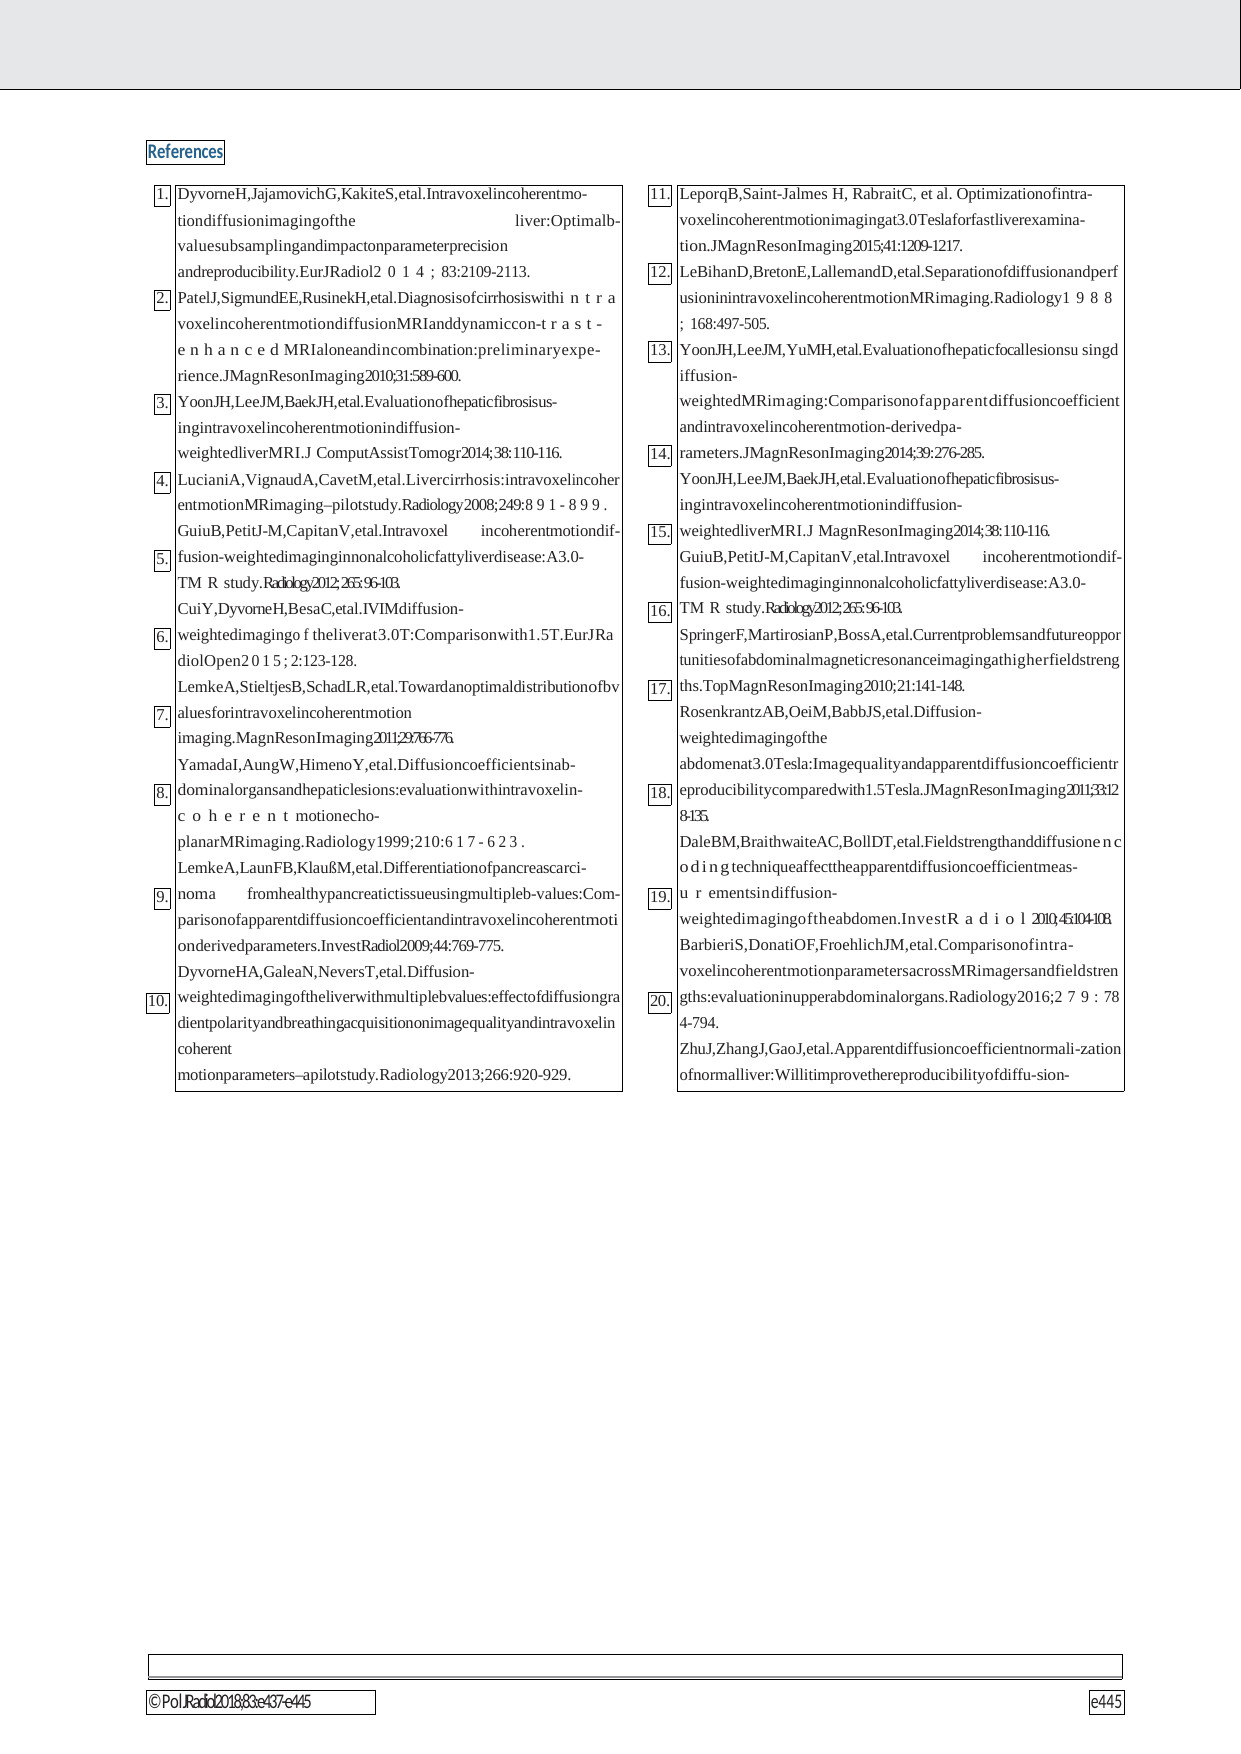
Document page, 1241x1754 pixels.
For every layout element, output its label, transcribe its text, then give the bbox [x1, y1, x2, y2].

text DaleBM,BraithwaiteAC,BollDT,etal.Fieldstrengthanddiffusionencodingtechniqueaffecttheapparentdiffusioncoefficientmeas-urementsindiffusion-weightedimagingoftheabdomen.InvestRadiol2010;45:104-108. [679, 831, 1122, 928]
text 4. [156, 473, 170, 490]
text 11. [650, 186, 671, 203]
text 19. [650, 889, 671, 906]
text 14. [650, 446, 671, 463]
text LeporqB,Saint-Jalmes H, RabraitC, et al. Optimizationofintra- [679, 186, 1124, 203]
text voxelincoherentmotionimagingat3.0Teslaforfastliverexamina-tion.JMagnResonImaging2015;41:1209-1217. [679, 210, 1122, 255]
text YoonJH,LeeJM,BaekJH,etal.Evaluationofhepaticfibrosisus-ingintravoxelincoherentmotionindiffusion-weightedliverMRI.JComputAssistTomogr2014;38:110-116. [177, 392, 620, 462]
text 13. [650, 342, 671, 359]
text 8. [156, 785, 170, 802]
text 12. [650, 264, 671, 281]
text LeBihanD,BretonE,LallemandD,etal.SeparationofdiffusionandperfusioninintravoxelincoherentmotionMRimaging.Radiology1988;168:497-505. [679, 262, 1122, 333]
text YoonJH,LeeJM,BaekJH,etal.Evaluationofhepaticfibrosisus-ingintravoxelincoherentmotionindiffusion-weightedliverMRI.JMagnResonImaging2014;38:110-116. [679, 469, 1122, 540]
text RosenkrantzAB,OeiM,BabbJS,etal.Diffusion-weightedimagingofthe abdomenat3.0Tesla:Imagequalityandapparentdiffusioncoefficientreproducibilitycomparedwith1.5Tesla.JMagnResonImaging2011;33:128-135. [679, 702, 1122, 824]
text 5. [156, 551, 170, 568]
text e445 [1091, 1691, 1124, 1714]
text LemkeA,LaunFB,KlaußM,etal.Differentiationofpancreascarci-noma fromhealthypancreatictissueusingmultipleb-values:Com-parisonofapparentdiffusioncoefficientandintravoxelincoherentmotionderivedparameters.InvestRadiol2009;44:769-775. [177, 858, 620, 954]
text 6. [156, 629, 170, 646]
text GuiuB,PetitJ-M,CapitanV,etal.Intravoxel incoherentmotiondif-fusion-weightedimaginginnonalcoholicfattyliverdisease:A3.0-TMRstudy.Radiology2012;265:96-103. [679, 547, 1122, 617]
text 18. [650, 785, 671, 802]
text YoonJH,LeeJM,YuMH,etal.Evaluationofhepaticfocallesionsusingdiffusion-weightedMRimaging:Comparisonofapparentdiffusioncoefficientandintravoxelincoherentmotion-derivedpa-rameters.JMagnResonImaging2014;39:276-285. [679, 339, 1122, 462]
text 2. [156, 291, 170, 308]
text 17. [650, 681, 671, 698]
text 9. [156, 889, 170, 906]
text BarbieriS,DonatiOF,FroehlichJM,etal.Comparisonofintra-voxelincoherentmotionparametersacrossMRimagersandfieldstrengths:evaluationinupperabdominalorgans.Radiology2016;279:784-794. [679, 935, 1122, 1032]
text ©PolJRadiol2018;83:e437-e445 [148, 1691, 374, 1714]
text References [148, 141, 224, 164]
text 15. [650, 525, 671, 542]
text SpringerF,MartirosianP,BossA,etal.Currentproblemsandfutureopportunitiesofabdominalmagneticresonanceimagingathigherfieldstrengths.TopMagnResonImaging2010;21:141-148. [679, 624, 1122, 695]
text LemkeA,StieltjesB,SchadLR,etal.Towardanoptimaldistributionofbvaluesforintravoxelincoherentmotion imaging.MagnResonImaging2011;29:766-776. [177, 677, 620, 747]
text GuiuB,PetitJ-M,CapitanV,etal.Intravoxel incoherentmotiondif-fusion-weightedimaginginnonalcoholicfattyliverdisease:A3.0-TMRstudy.Radiology2012;265:96-103. [177, 521, 620, 592]
text DyvorneH,JajamovichG,KakiteS,etal.Intravoxelincoherentmo- [177, 186, 622, 203]
text PatelJ,SigmundEE,RusinekH,etal.DiagnosisofcirrhosiswithintravoxelincoherentmotiondiffusionMRIanddynamiccon-trast-enhancedMRIaloneandincombination:preliminaryexpe-rience.JMagnResonImaging2010;31:589-600. [177, 288, 620, 385]
text motionparameters–apilotstudy.Radiology2013;266:920-929. [177, 1065, 622, 1084]
text 10. [148, 994, 169, 1011]
text tiondiffusionimagingofthe liver:Optimalb-valuesubsamplingandimpactonparameterprecision andreproducibility.EurJRadiol2014;83:2109-2113. [177, 210, 620, 281]
text 16. [650, 603, 671, 620]
text DyvorneHA,GaleaN,NeversT,etal.Diffusion-weightedimagingoftheliverwithmultiplebvalues:effectofdiffusiongradientpolarityandbreathingacquisitiononimagequalityandintravoxelincoherent [177, 961, 621, 1058]
text 3. [156, 395, 170, 412]
text 7. [156, 707, 170, 724]
text 1. [156, 186, 170, 203]
text CuiY,DyvorneH,BesaC,etal.IVIMdiffusion-weightedimagingoftheliverat3.0T:Comparisonwith1.5T.EurJRadiolOpen2015;2:123-128. [177, 599, 620, 670]
text ZhuJ,ZhangJ,GaoJ,etal.Apparentdiffusioncoefficientnormali-zation ofnormalliver:Willitimprovethereproducibilityofdiffu-sion-weightedimagingatdifferentMRscannersasanewbiomarker? [679, 1038, 1122, 1091]
text LucianiA,VignaudA,CavetM,etal.Livercirrhosis:intravoxelincoherentmotionMRimaging–pilotstudy.Radiology2008;249:891-899. [177, 469, 620, 514]
text YamadaI,AungW,HimenoY,etal.Diffusioncoefficientsinab-dominalorgansandhepaticlesions:evaluationwithintravoxelin-coherentmotionecho-planarMRimaging.Radiology1999;210:617-623. [177, 754, 621, 851]
text 20. [650, 993, 671, 1010]
